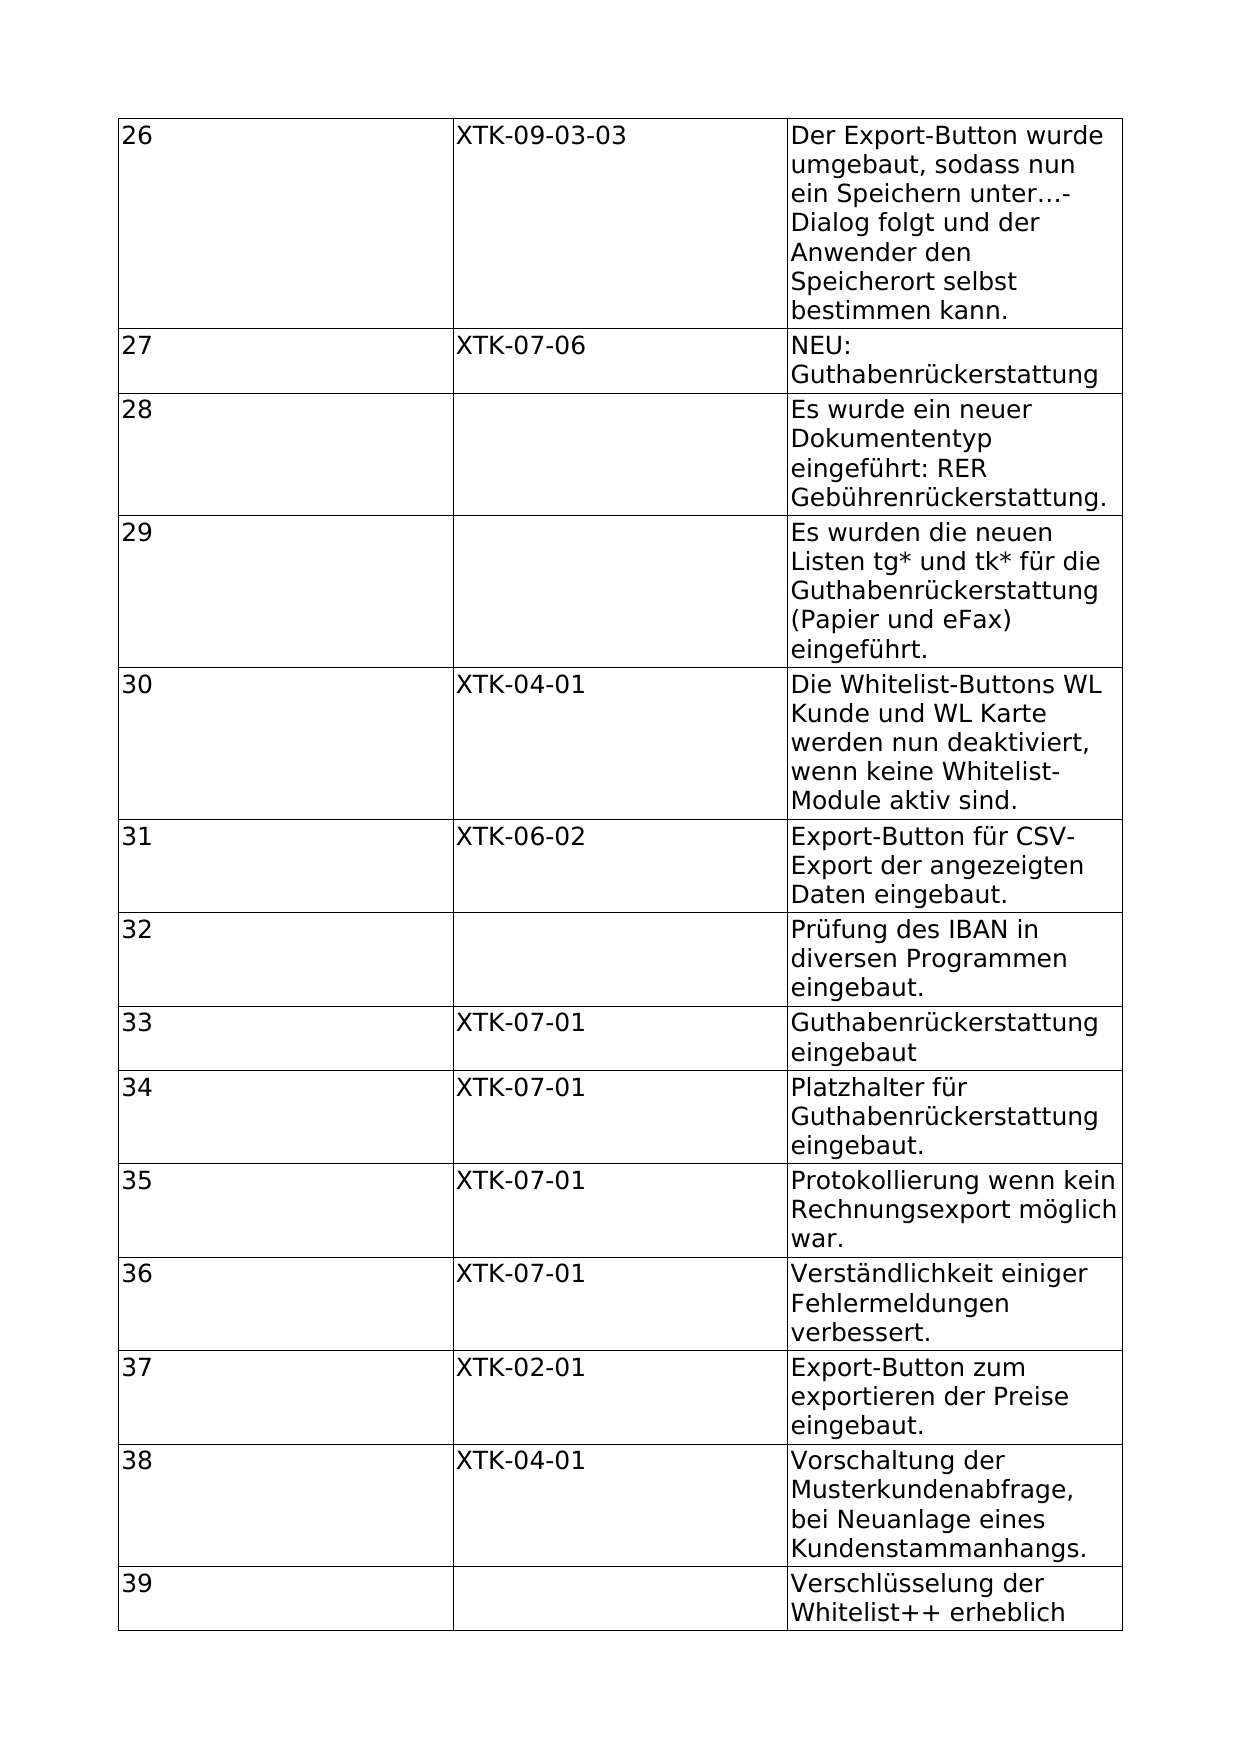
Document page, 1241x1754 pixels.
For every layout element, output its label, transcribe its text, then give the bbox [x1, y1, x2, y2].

table_cell Prüfung des IBAN in diversen Programmen eingebaut. [788, 913, 1122, 1006]
table_cell 28 [119, 394, 453, 515]
table_cell XTK-07-01 [454, 1007, 787, 1070]
table_cell NEU: Guthabenrückerstattung [788, 329, 1122, 392]
table_cell [454, 1567, 787, 1630]
table_cell Protokollierung wenn kein Rechnungsexport möglich war. [788, 1164, 1122, 1257]
table_cell XTK-07-01 [454, 1164, 787, 1257]
table_cell 33 [119, 1007, 453, 1070]
table_cell XTK-04-01 [454, 1445, 787, 1566]
table_cell 35 [119, 1164, 453, 1257]
table_cell Die Whitelist-Buttons WL Kunde und WL Karte werden nun deaktiviert, wenn keine Whitelist-Module aktiv sind. [788, 668, 1122, 819]
table_cell 31 [119, 820, 453, 912]
table_cell Es wurde ein neuer Dokumententyp eingeführt: RER Gebührenrückerstattung. [788, 394, 1122, 515]
table_cell 37 [119, 1351, 453, 1443]
table_cell 26 [119, 119, 453, 328]
table_cell [454, 516, 787, 667]
table_cell Verständlichkeit einiger Fehlermeldungen verbessert. [788, 1258, 1122, 1350]
table_cell [454, 913, 787, 1006]
table_cell 27 [119, 329, 453, 392]
table_cell XTK-07-01 [454, 1071, 787, 1163]
table_cell 36 [119, 1258, 453, 1350]
table_cell Export-Button für CSV-Export der angezeigten Daten eingebaut. [788, 820, 1122, 912]
table_cell 39 [119, 1567, 453, 1630]
table_cell 38 [119, 1445, 453, 1566]
table_cell Der Export-Button wurde umgebaut, sodass nun ein Speichern unter…-Dialog folgt und der Anwender den Speicherort selbst bestimmen kann. [788, 119, 1122, 328]
table_cell 30 [119, 668, 453, 819]
table_cell Export-Button zum exportieren der Preise eingebaut. [788, 1351, 1122, 1443]
table_cell Vorschaltung der Musterkundenabfrage, bei Neuanlage eines Kundenstammanhangs. [788, 1445, 1122, 1566]
table_cell Platzhalter für Guthabenrückerstattung eingebaut. [788, 1071, 1122, 1163]
table_cell XTK-06-02 [454, 820, 787, 912]
table_cell XTK-09-03-03 [454, 119, 787, 328]
table_cell [454, 394, 787, 515]
table_cell XTK-07-01 [454, 1258, 787, 1350]
table_cell 29 [119, 516, 453, 667]
table_cell Guthabenrückerstattung eingebaut [788, 1007, 1122, 1070]
table_cell Verschlüsselung der Whitelist++ erheblich [788, 1567, 1122, 1630]
table_cell Es wurden die neuen Listen tg* und tk* für die Guthabenrückerstattung (Papier und eFax) eingeführt. [788, 516, 1122, 667]
table_cell 32 [119, 913, 453, 1006]
table_cell XTK-02-01 [454, 1351, 787, 1443]
table_cell XTK-04-01 [454, 668, 787, 819]
table_cell XTK-07-06 [454, 329, 787, 392]
table_cell 34 [119, 1071, 453, 1163]
